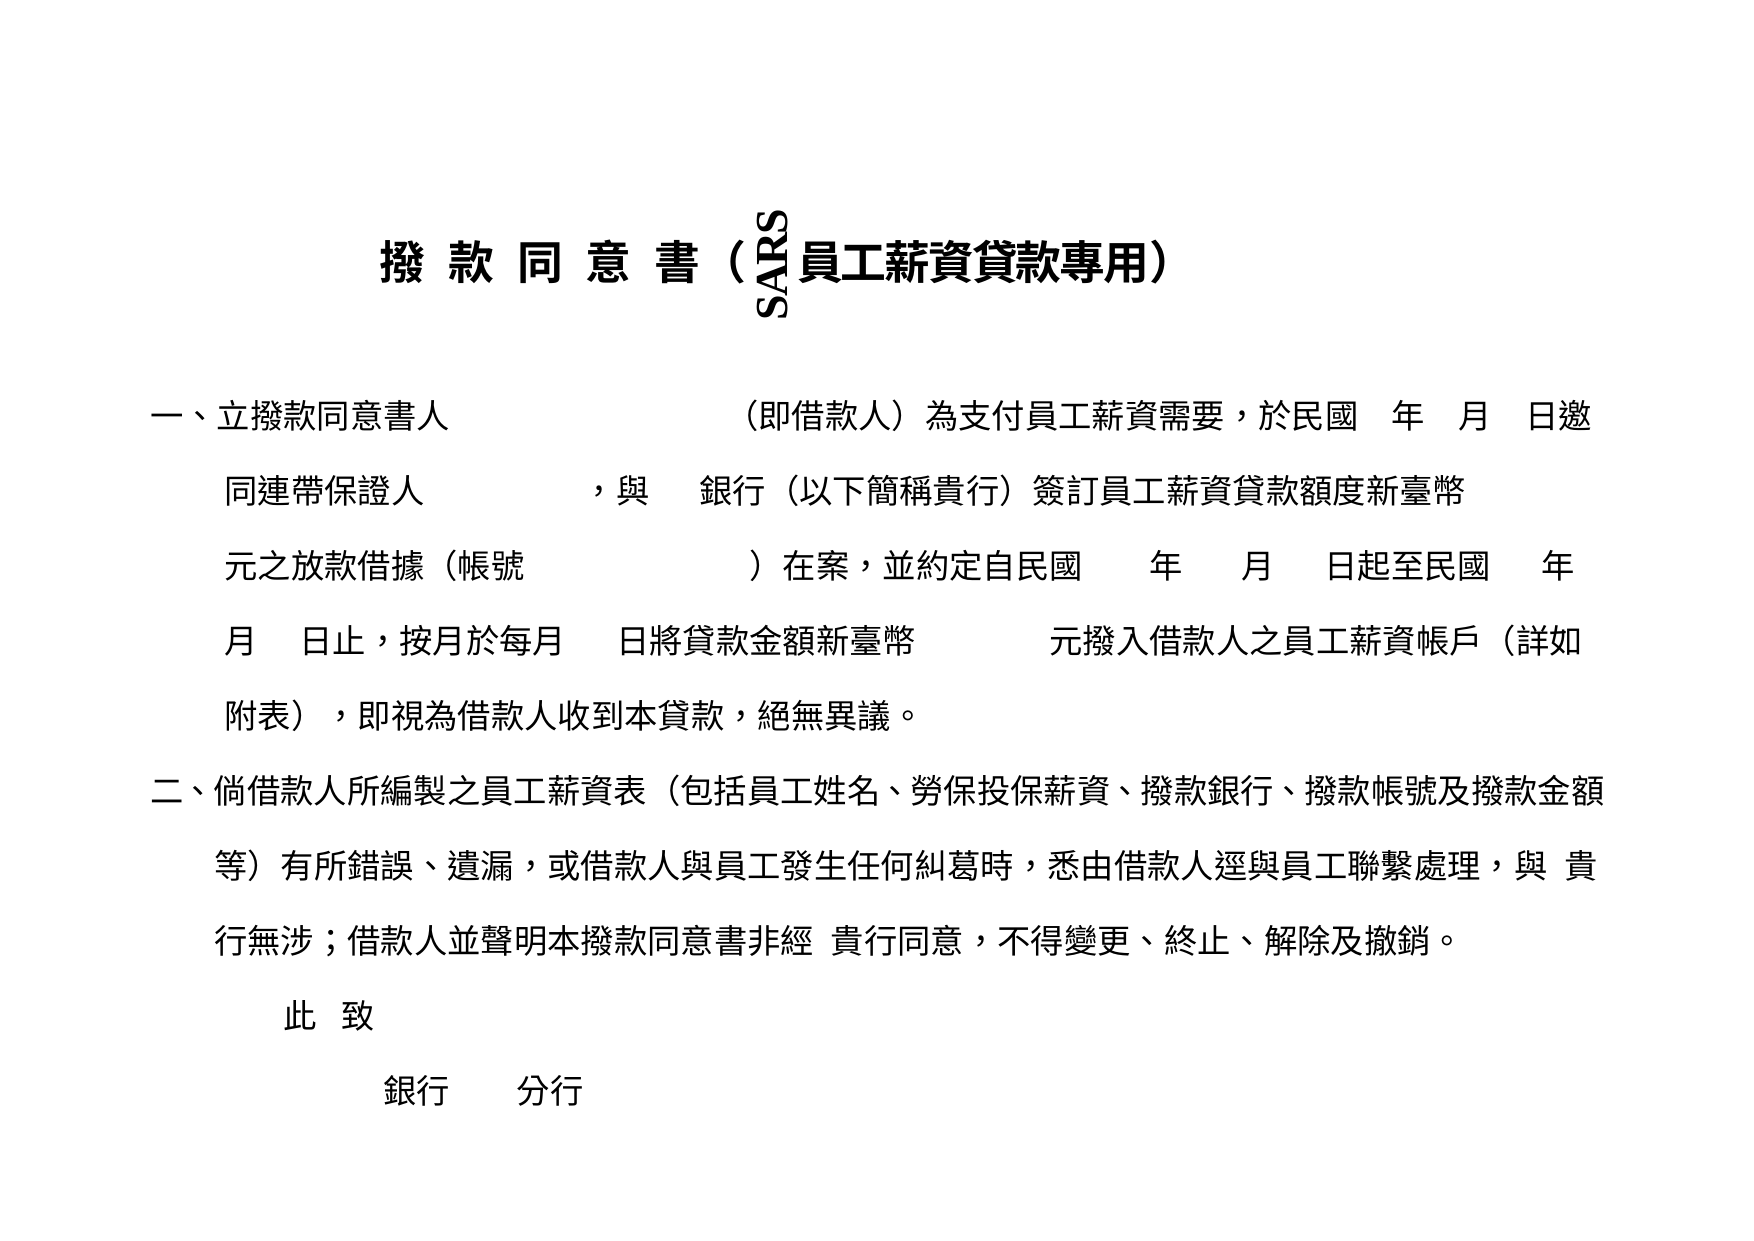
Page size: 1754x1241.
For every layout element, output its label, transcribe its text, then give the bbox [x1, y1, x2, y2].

text 一、立撥款同意書人 （即借款人）為支付員工薪資需要，於民國 年 月 日邀同連帶保證人 ，與 銀行（以下簡稱貴行）簽訂員工薪資貸款額度新臺幣 元之放款借據（帳號 ）在案，並約定自民國 年 月 日起至民國 年 月 日止，按月於每月 日將貸款金額新臺幣 元撥入借款人之員工薪資帳戶（詳如附表），即視為借款人收到本貸款，絕無異議。 [150, 376, 1604, 751]
text 銀行 分行 [150, 1051, 1604, 1126]
text 此 致 [150, 976, 1604, 1051]
text 撥 款 同 意 書（SARS員工薪資貸款專用） [150, 189, 1604, 339]
text 二、倘借款人所編製之員工薪資表（包括員工姓名、勞保投保薪資、撥款銀行、撥款帳號及撥款金額等）有所錯誤、遺漏，或借款人與員工發生任何糾葛時，悉由借款人逕與員工聯繫處理，與 貴行無涉；借款人並聲明本撥款同意書非經 貴行同意，不得變更、終止、解除及撤銷。 [150, 751, 1604, 976]
